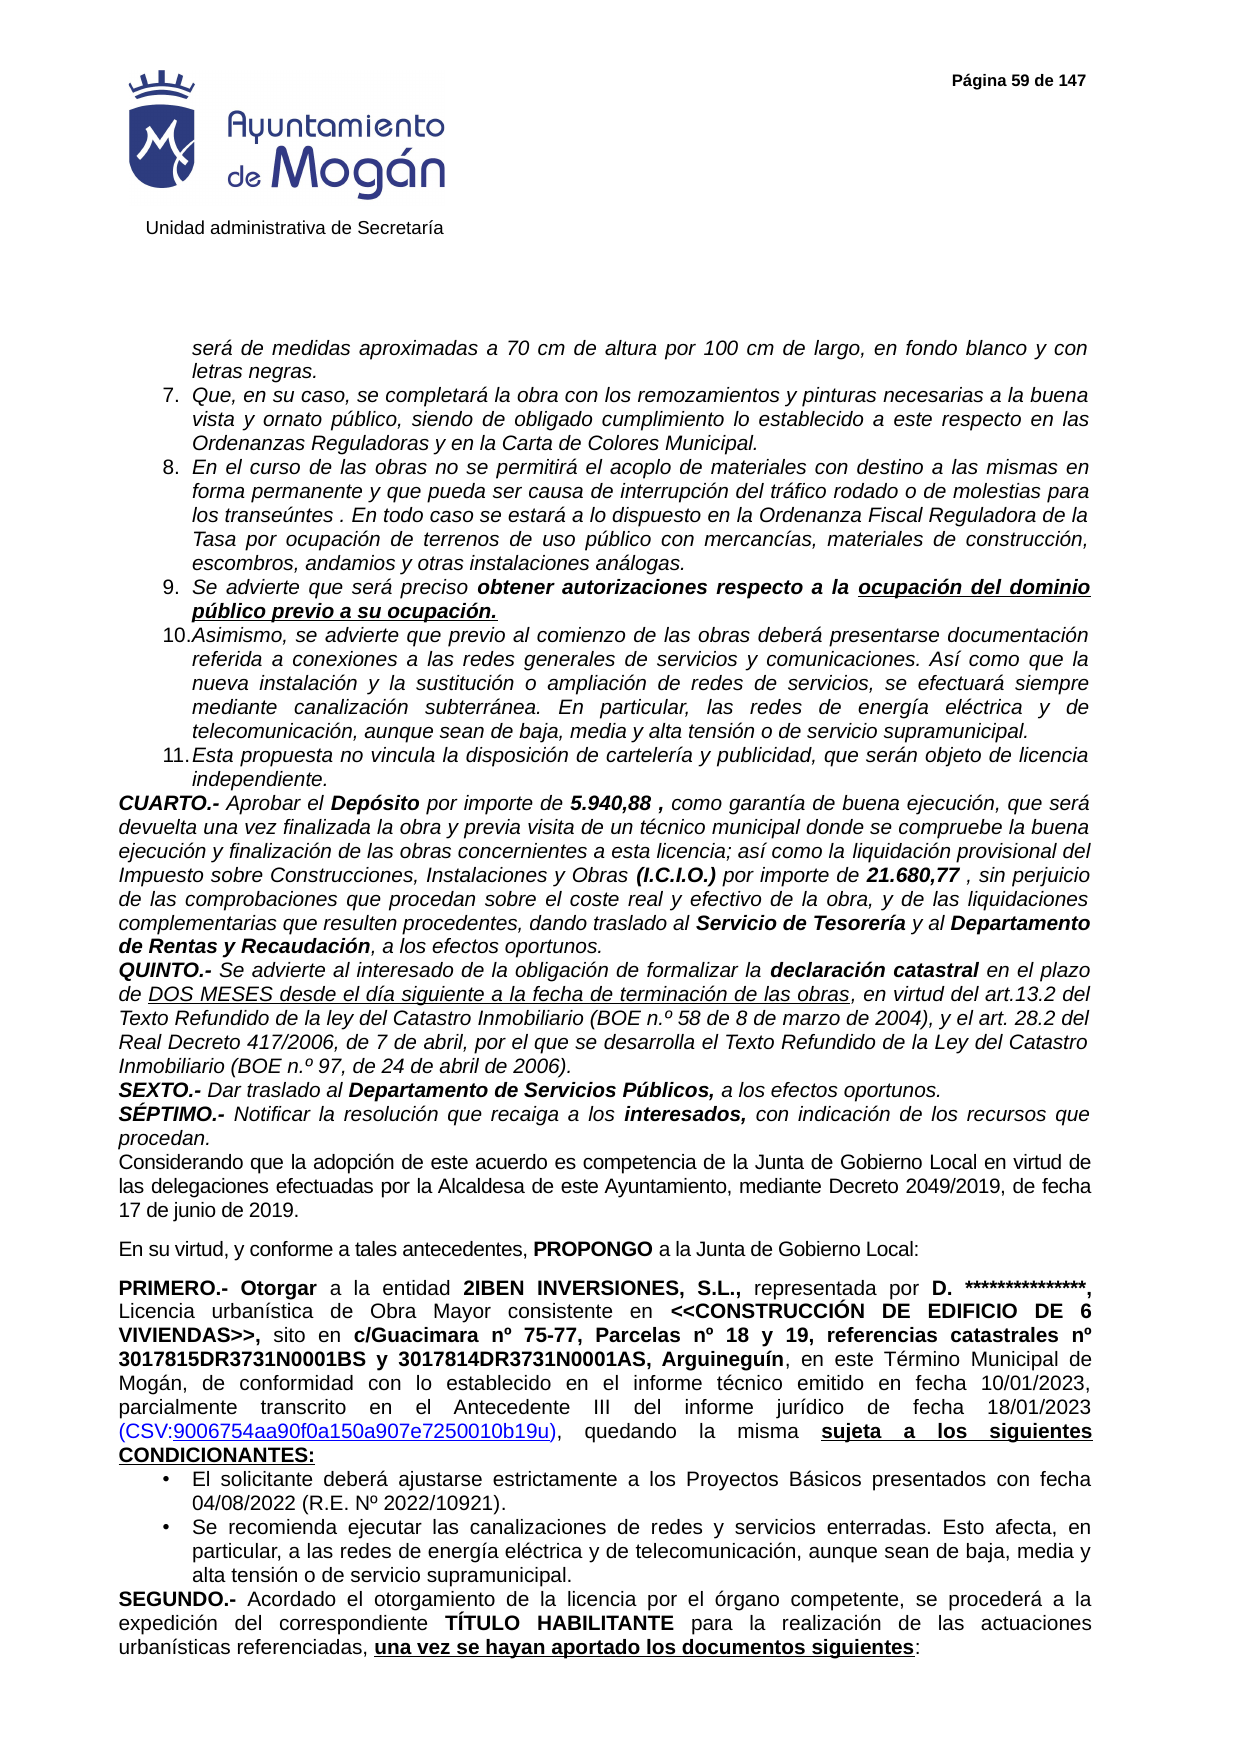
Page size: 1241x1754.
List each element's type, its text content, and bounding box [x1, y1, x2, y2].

text CUARTO.- Aprobar el Depósito por importe de 5.940,88 , como garantía de buena ejecución, que será devuelta una vez finalizada la obra y previa visita de un técnico municipal donde se compruebe la buena ejecución y finalización de las obras concernientes a esta licencia; así como la liquidación provisional del Impuesto sobre Construcciones, Instalaciones y Obras (I.C.I.O.) por importe de 21.680,77 , sin perjuicio de las comprobaciones que procedan sobre el coste real y efectivo de la obra, y de las liquidaciones complementarias que resulten procedentes, dando traslado al Servicio de Tesorería y al Departamento de Rentas y Recaudación, a los efectos oportunos. [118, 791, 1092, 958]
list Se advierte que será preciso obtener autorizaciones respecto a la ocupación del dominio público previo a su ocupación. [162, 575, 1092, 623]
list Que, en su caso, se completará la obra con los remozamientos y pinturas necesarias a la buena vista y ornato público, siendo de obligado cumplimiento lo establecido a este respecto en las Ordenanzas Reguladoras y en la Carta de Colores Municipal. [162, 383, 1092, 455]
list En el curso de las obras no se permitirá el acoplo de materiales con destino a las mismas en forma permanente y que pueda ser causa de interrupción del tráfico rodado o de molestias para los transeúntes . En todo caso se estará a lo dispuesto en la Ordenanza Fiscal Reguladora de la Tasa por ocupación de terrenos de uso público con mercancías, materiales de construcción, escombros, andamios y otras instalaciones análogas. [162, 455, 1092, 575]
list Se recomienda ejecutar las canalizaciones de redes y servicios enterradas. Esto afecta, en particular, a las redes de energía eléctrica y de telecomunicación, aunque sean de baja, media y alta tensión o de servicio supramunicipal. [162, 1515, 1092, 1587]
picture [128, 70, 445, 206]
text En su virtud, y conforme a tales antecedentes, PROPONGO a la Junta de Gobierno Local: [118, 1237, 1092, 1261]
list Esta propuesta no vincula la disposición de cartelería y publicidad, que serán objeto de licencia independiente. [162, 743, 1092, 791]
text QUINTO.- Se advierte al interesado de la obligación de formalizar la declaración catastral en el plazo de DOS MESES desde el día siguiente a la fecha de terminación de las obras, en virtud del art.13.2 del Texto Refundido de la ley del Catastro Inmobiliario (BOE n.º 58 de 8 de marzo de 2004), y el art. 28.2 del Real Decreto 417/2006, de 7 de abril, por el que se desarrolla el Texto Refundido de la Ley del Catastro Inmobiliario (BOE n.º 97, de 24 de abril de 2006). [118, 958, 1092, 1078]
text SÉPTIMO.- Notificar la resolución que recaiga a los interesados, con indicación de los recursos que procedan. [118, 1102, 1092, 1150]
text PRIMERO.- Otorgar a la entidad 2IBEN INVERSIONES, S.L., representada por D. ***************, Licencia urbanística de Obra Mayor consistente en <<CONSTRUCCIÓN DE EDIFICIO DE 6 VIVIENDAS>>, sito en c/Guacimara nº 75-77, Parcelas nº 18 y 19, referencias catastrales nº 3017815DR3731N0001BS y 3017814DR3731N0001AS, Arguineguín, en este Término Municipal de Mogán, de conformidad con lo establecido en el informe técnico emitido en fecha 10/01/2023, parcialmente transcrito en el Antecedente III del informe jurídico de fecha 18/01/2023 (CSV:9006754aa90f0a150a907e7250010b19u), quedando la misma sujeta a los siguientes CONDICIONANTES: [118, 1275, 1092, 1467]
list Asimismo, se advierte que previo al comienzo de las obras deberá presentarse documentación referida a conexiones a las redes generales de servicios y comunicaciones. Así como que la nueva instalación y la sustitución o ampliación de redes de servicios, se efectuará siempre mediante canalización subterránea. En particular, las redes de energía eléctrica y de telecomunicación, aunque sean de baja, media y alta tensión o de servicio supramunicipal. [162, 623, 1092, 743]
text SEXTO.- Dar traslado al Departamento de Servicios Públicos, a los efectos oportunos. [118, 1078, 1092, 1102]
text Considerando que la adopción de este acuerdo es competencia de la Junta de Gobierno Local en virtud de las delegaciones efectuadas por la Alcaldesa de este Ayuntamiento, mediante Decreto 2049/2019, de fecha 17 de junio de 2019. [118, 1150, 1092, 1222]
list El solicitante deberá ajustarse estrictamente a los Proyectos Básicos presentados con fecha 04/08/2022 (R.E. Nº 2022/10921). [162, 1467, 1092, 1515]
list será de medidas aproximadas a 70 cm de altura por 100 cm de largo, en fondo blanco y con letras negras. [162, 335, 1092, 383]
text SEGUNDO.- Acordado el otorgamiento de la licencia por el órgano competente, se procederá a la expedición del correspondiente TÍTULO HABILITANTE para la realización de las actuaciones urbanísticas referenciadas, una vez se hayan aportado los documentos siguientes: [118, 1587, 1092, 1659]
